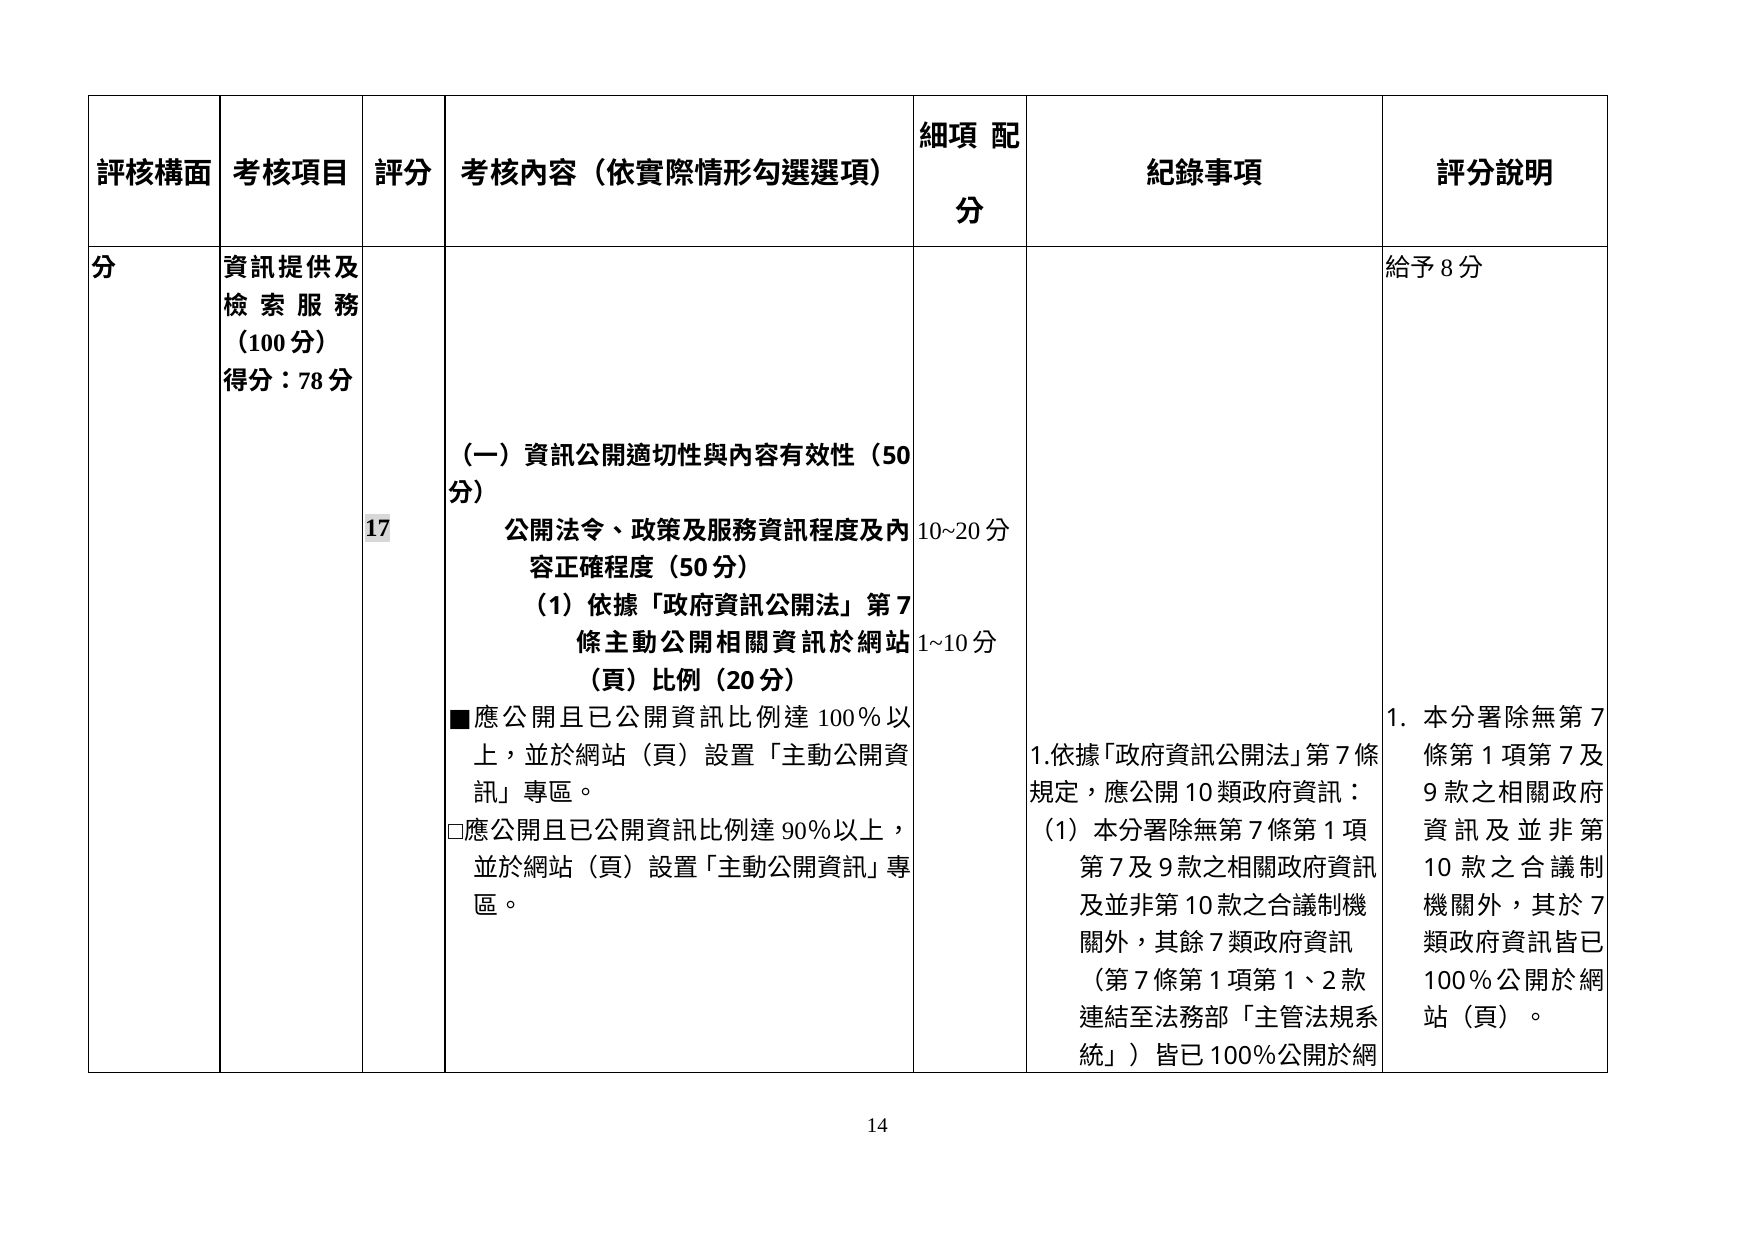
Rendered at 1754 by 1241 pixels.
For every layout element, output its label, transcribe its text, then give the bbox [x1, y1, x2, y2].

table_cell 17 [363, 247, 444, 1072]
table_header 細項 配分 [914, 96, 1026, 246]
table_header 評分 [363, 96, 444, 246]
table_header 評核構面 [89, 96, 219, 246]
table_cell 人員服務收款比率極高。 給予57分。 機關申辦案件流 程原即較為簡化。 給予58分 【為民服務意見調查表滿意度分析表】 無效問卷： 未作答或勾選2個 回收：339件 滿意/(總數-無效)*100% 上季滿意度96.89% .無效問卷： 未作答或勾選2個 上季93.91% 因有檢討申辦人檢附申辦書表簡化措施、機關所辦之業務，民眾只需攜帶簡易之身分證明文件、印章或委託書，因此，民眾洽公是非常方便。 給予56分。 已於本分署網站及傳繳通知提供承辦單位及電話、服務場所及機關網站（頁）公布標準處理流程及義務人至分署後，志工等會主動告知申請人處理程序。 給予36分。 已提供現場、電話及網路查詢。 給予15分。 皆有專人每日受理申辦，如有疑問時，會以電話聯繫詢問確認之，當完成後，亦都會以電話、書面或E-mail告知辦理情形。 給予28分。 滿意度達85％以上。 給予24分。 上季98.25% 因有提供「核心設施」及「一般設施」供民眾使用，且有不足或損壞時，通知採購單位採購或請廠商維修。 哺乳室每日清潔，每月檢查。 機關東側騎樓裝設無障礙空間坡道。 給予24分。 上季滿意度：95.59% 因民眾對於機關整體服務禮儀的滿意度達80％以上。 上季滿意度：99.12% 給予19分。 測試結果平均高於80分。 給予15分。 上季平均89.52分 因民眾對於承辦人的問題回應率的滿意度達85％以上。 給予48分。 上季滿意度：96.89% 1.施政宣導資料置機關網站周知 2.為民服務場所提供文宣品宣傳 3.辦施政宣導活動 4.透過平面或電子媒體進行宣導 5.藉由參與公益或社區活動進行施政宣導皆有辦理。 給予29分。 因民眾對於11項服務的滿意度達80％以上。 給予45分。 成長率： (1)+2.11% (2)+2.72% (3)+4.28% (4)+0.18% (5)-0.17% (6)+1.64% (7)+0.63% (8)+0.68% (9)+0.64% (10)+1.86% (11)+4.47% 申辦時間比較： A.減少：1.39分鐘 B. 減少幅度17.77% 辦理民眾意見處理滿意度調查 無民眾不滿意。 給予40分。 上季滿意度：0% 本分署已訂定受理民眾陳情處理機制及標準作業程序、對於民眾意見（含新聞輿情）有專人以書面會辦相關單位及其主管後陳核分署長，使其了解辦理情形、不定期辦理講習及每月辦理為民服務工作意見調查表分析檢討。 給予8分。 人民陳情案件問卷調查滿意度統計表 無民眾不滿意。 給予8分 本分署除無第7條第1項第7及9款之相關政府資訊及並非第10款之合議制機關外，其於7類政府資訊皆已100％公開於網站（頁）。 2.雖無以「主動公開資訊」名稱之專區，但設有以「政府資訊公開」名稱之專區，且其意義及功能相同。 給予17分。 機關網站已設有16類服務單元及49 項次單元，對於機關公開服務措施、FAQ、機關活動、文宣品等資訊周知度應很高。 給予8分。 網站（頁）資訊連結正確件數達16件。給予18分。 有提供全文檢索 給予25分。 並未提供功能說明、使用範例、資訊檢索建議功能： 不給予分數。 未提供進階功能檢索：不給予分數。 經Meta Data檢測結果通過比例為91%。 給予10分。 提供線上服務項目計14項。 給予17分。 線上服務項目持續成長。 給予3分 。 於MyEGov無提供線上服務項目。 不給予分數。 電子公佈欄（跑馬燈）及宣導品（環保餐具）上已有機關網址。 給予8分。 已有健保案件之債證、送達證書、繳款書與收據、差勤表單、領物單、現場查訪表單及自動回饋分案結果電子檔等電子表單，並進行電子表單管理。以電子化進行財產查報。 給予8分。 對於民眾意見，設有專人受理申辦及回應，但未設討論區。 給予20分。 於「服務時間彈性調整」、「服務地點延伸」、「服務項目改造」、「服務方法創新」及「其他創新服務樣態」等5方面皆有辦理。 給予120分。 法務部便民服務線上申辦系統 放寬分期規定 1.創意服務措施已成為機關標準服務，部分措施並有標準作業流程。 2.有持續檢討改善創意服務措施，使其更符合民眾需求。 3.有創意服務措施提供作為其他機關標竿學習效益與擴散效果。 給予35分。 有持續檢討改善創意服務措施，使其更符合民眾需求。 給予20分。 [1383, 247, 1607, 1072]
table_header 考核項目 [221, 96, 362, 246]
table_header 評分說明 [1383, 96, 1607, 246]
table_cell （一）服務流程便捷性（180分） 1.單一窗口服務全功能程度（60分） 建置全功能化單一窗口，提供民眾多種與整合服務情形。 2.申辦案件流程簡化程度（60分） 檢討簡化申辦流程，提升便民服務之績效。 3.申辦案件書表減量程度（60分） 檢討申辦人檢附申辦書表情形，執行簡化措施，提升申辦便利性績效。 （二）服務流程透明度（100分） 1.案件處理流程查詢公開程度（60分） （1）提供案件承辦資訊種類（40分） ■提供承辦單位及電話，且於服務場所及機關網站（頁）公布標準處理流程，並主動告知申請人處理程序。 □提供承辦單位及電話，且於服務場所及機關網站（頁）公布標準處理流程。 □提供承辦單位及電話。 （2）提供案件查詢管道種類（20分） □提供現場、電話、網路及其他方式（如PDA等）。 █提供現場、電話及網路查詢。 □提供現場查詢。 2.案件處理流程主動回應程度（40分） □機關受理案件後提供申請人收件確認訊息；且處理案件超過標準作業時間主動告知申請人。 ■機關受理案件後提供申請人收件確認訊息。 服務場所便利性(50分) 1.洽公環境適切程度（25分） ■民眾對於機關整體洽公環境的滿意度達85％以上。 □民眾對於機關整體洽公環境的滿意度達75％以上。 □民眾對於機關整體洽公環境的滿意度達65％以上。 2.服務設施合宜程度（25分） ■除提供「核心設施」外，另備有「一般設施」供民眾使用，且有必要的使用說明與管理，確保設施品質。 □提供「核心設施」供民眾使用，且有必要的使用說明與管理，並定期檢查與充實，確保設施品質。 □提供「核心設施」供民眾使用，且有必要的使用說明與管理，確保設施品質。 (二)服務行為友善性與專業性（90分） 1.服務親和程度（40分） （1）洽公服務禮儀滿意度（20分） ■民眾對於洽公服務禮儀的滿意度達80％以上。 □民眾對於洽公服務禮儀的滿意度達75％以上。 □民眾對於洽公服務禮儀的滿意度達65％以上。 （2）電話禮貌測試績效（20分） □機關電話禮貌測試結果優良。 （測試分數90分以上） ■機關電話禮貌測試結果良好。 （測試分數80分以上） 機關電話禮貌測試結果普通。 （測試分數70分以上） 2.服務可勝任程度（50分） ■服務人員回應問題正確率達90％以上。 □服務人員回應問題正確率達85％以上。 □服務人員回應問題正確率達80％以上。 □服務人員回應問題正確率達75％以上。 □服務人員回應問題正確率達70％以上。 （三）服務行銷有效性（30分） 施政宣導有效程度（30分） ■施政宣導資料置機關網站公告周知。 ■為民服務場所提供相關文宣品宣傳。 ■辦理施政宣導活動。 ■透過平面或電子媒體進行宣導。 ■藉由參與公益或社區活動進行施政宣導。 （一）民眾滿意度（80分） 機關服務滿意度（80分） ■定期辦理服務滿意度調查，且服務滿意度達80﹪以上。 ■定期辦理服務滿意度趨勢分析,自我檢討提出改善服務措施，且有執行績效。 ■服務滿意度成長率 （二）民眾意見處理有效性（70分） 民眾意見回應與改善程度（70分） 辦理民眾意見處理滿意度調查，滿意度達60%以上。 設有民眾意見（含新聞輿情）處理機制及標準作業程序，且定期進行演練及檢討，並提供協談諮商服務。 提供民眾意見處理滿意度成長率數據。 （一）資訊公開適切性與內容有效性（50分） 公開法令、政策及服務資訊程度及內容正確程度（50分） （1）依據「政府資訊公開法」第7條主動公開相關資訊於網站（頁）比例（20分） ■應公開且已公開資訊比例達100％以上，並於網站（頁）設置「主動公開資訊」專區。 □應公開且已公開資訊比例達90％以上，並於網站（頁）設置「主動公開資訊」專區。 （2）服務措施及出版品資訊周知度（10分） ■公開服務措施、FAQ、機關活動、文宣品、出版品，另其他重要資訊1種以上。 □公開服務措施、FAQ、機關活動、文宣品、出版品。 □公開服務措施、FAQ、機關活動、文宣品。 （3）資訊內容正確程度（20分） ■網站（頁）資訊內容及連結抽測正確件數達14件以上。 □網站（頁）資訊內容及連結抽測正確件數達13件以上。 □網站（頁）資訊內容及連結抽測正確件數達12件以上。 （二）資訊檢索完整性與便捷性（50分） ■提供全文檢索。 □提供檢索功能說明及使用範例及資訊檢索建議。 □提供進階功能檢索。 ■提供分類檢索，且符合詮釋資料及分類檢索規範。 （一）線上服務量能擴展性（50分） 1.線上服務提供及使用情形（50分） （1）線上服務量能（30分） ■提供線上服務項目。 ■提供線上服務項目成長數據，並持續成長。 於MyEGov提供線上服務項目。 （2）線上服務推廣績效（10分） ■透過推廣行銷活動提升民眾對於線上服務的認知與回應情形。 （3）電子表單簡化績效（10分） ■提出電子表單簡化建議或執行表單簡化工作，並進行電子表單管理。 提出電子表單簡化建議或執行表單簡化工作。 （二）電子參與多樣性（50分） 1.電子參與多元程度（50分） □除民眾意見反映及討論區外，另提供電子參與方式2種以上，且有互動機制及實際回應。 □除民眾意見反映及討論區外，另提供電子參與方式1種，且有互動機制及實際回應。 ■提供民眾意見反映及討論區，且有互動機制及實際回應。 有價值的創意服務（130分） ■服務時間彈性調整：如採取假日門 市、中午不打烊、夜間服務等作法。 ■服務地點延伸：如突破現場、臨櫃辦 理之限制，採取異地申辦即取件，電 話、傳真辦理及取件等作法。 ■服務項目改造：如服務項目總體檢， 檢討非必要之服務並予以終結；或新 增（創）服務項目，如策略聯盟、開 發客製化服務等。 ■服務方法創新：如利用資訊科技推動 網路繳、付款服務；提供主動服務 等。 ■其他創新服務樣態。 （二）創新服務標竿學習效益（40分） ■創意服務措施是否成為機關標準服務並有標準作業流程。 ■創意服務措施是否持續檢討改善。 ■創意服務措施提供作為其他機關標竿學習效益與擴散效果。 （四）組織內部創新機制（30分） 組織能否產生源源不絶的創新服務之關鍵所在是組織內部創新機制及運作。 ■機關應詳細說明內部創新提案機制之建立及運作情形，並確保該機制可常態性持續運轉。 [446, 247, 913, 1072]
table_header 紀錄事項 [1027, 96, 1382, 246]
table_cell 10~20分 1~10分 [914, 247, 1026, 1072]
table_header 考核內容（依實際情形勾選選項） [446, 96, 913, 246]
table_cell 分 [89, 247, 219, 1072]
table_cell 服務流程（280分） 得分：251分 二、 機關形象（170分） 得分：159分 三、 顧客關係（150分） 得分：114分 一、 資訊提供及檢索服務（100分） 得分：78分 二、 線上服務及電子參與（100分） 得分：56 提供創新（意）服務情形（200） 得分：175分 [221, 247, 362, 1072]
table_cell 各項數據採計103年1至12月 扣除義務人至超商、銀行及郵局繳款，清償金額經由本分署代收，並代義務人解繳至各移送機關，共7億686萬3,623元，舉其要者如下： 1.103年1~12月總徵起金額：10億7,082萬8,771元 2.超商、銀行及郵局繳款34,239件，金額2億3,184萬4,833元 3.各移送機關派駐代理人、出納及各移送機關收款金額8億3,898萬3,938元，收款比率78.35%。 1.檢討簡化申辦流程： 繳交國稅及地方稅之稅額有利息累計之情事，因此，如無稅務機關派駐本分署時，將發生繳款金額之疑義及民眾無法立即取得稅務機關之收據，因此，要求稅務機關派駐本分署時，除可解決繳款金額之疑義外，亦可使民眾立即取得稅務機關之收據，省卻先由本分署開立收據予民眾，待稅務機關收到款項並確認金額無訛後，再開立稅務機關收據予民眾之繁雜程序。 2.績效：【附件2】之10 （1）「為民服務工作意見調查表」之「10.申辦案件的流程及速度」： A滿意（含非常滿意）：323位。 B.無效問卷：7位(未作答或勾選2個) C.滿意度：97.29% （2）依「為民服務工作意見調查表」之「申辦案件的流程及速度」之「所花費時間」：【附件2】之11 A.5分鐘以內：170件，占58.42%。 B.5至15分鐘以內：104件，占35.74%。 C.15分鐘以內：185件，占94.16%。 D.無效問卷：48位 1.民眾如需分期繳納案款時，原需具狀申請，但因具狀內容是許多民眾所不了解，因此，為求便民，現今只要在分署內網站下載或服務台索取「分期繳納申請書」，勾選無法一次完納全部金額之原因（條列式表格）後，即可完成分期繳納之申請。 2.本分署辦理拍賣時，將投標書及委任狀相結合，方便民眾委託他人投標時使用，無需再撰寫另一委任狀，不僅簡化申請流程，易符合節能減碳之趨勢。 3.義務人至分署繳款、採購案之廠商現場及電子領標、民眾申訴陳請皆無需檢付任何書證即可辦理。 4.辦理拍賣時，民眾只需帶身分證明文件。 5.採購案開標及簽約時，廠商負責人親自到場時，只需帶公司及負責人印章；若非負責人時，需加帶身分證明文件及委託書。 1.網站（http://www.tny.moj.gov.tw/） 繳款通知提供承辦單位及電話，且於服務場所及網站（頁）公布標準處理流程(執行案件處理作業流程圖)、承辦單位及電話。【附件3】(網站) 2.義務人至本分署後，志工等會主動告知申請人處理程序。(現場繳款流程圖) 1.義務人至本分署，承辦人、役男、委外人員、志工可提供現場案件查詢服務。 2.本分署網站（http://www.tny.moj.gov.tw/）及信封與業務宣導摺頁有提供電話、地址、網址及位置圖。 3.傳繳通知亦有承辦單位之電話及股別。【附件4】 1.網站民意信箱及廉政信箱，或以書面形式申辦案件者，每日皆有專人受理申辦，當收到申辦案件後，如有疑問時，會以電話（如留有電話號碼）聯繫詢問確認，如無疑問，立即會辦相關單位陳核分署長，處理完成後都以電話或E-mail告知辦理情形。 2.陳情案件回復後，以郵件或廣告回信寄發處理情形問卷調查並作後續分析。 「為民服務工作意見調查表」1.「洽公環境滿意度及環境整潔及綠化、美化情形」：回收339件【附件2】之1 1.滿意（含非常滿意）：330位。 2.無效問卷：2位(未作答或勾選2個) 3.滿意度：97.92% 1.機關提供「核心設施」（為民服務中心），亦備有「一般設施」供民眾使用，如有不足或損壞時，通知採購單位採購或請廠商維修。 2.「為民服務工作意見調查表」2.「本分署服務設備、引導標示是否清楚」： 回收339件【附件2】之2 A.滿意（含非常滿意）：317位。 B.無效問卷：5位(未作答或勾選2個) C.滿意度：94.91% 「為民服務工作意見調查表」7.「承辦人的服務態度」：【附件2】之7 1.滿意（含非常滿意）：330位。 2.無效問卷：5位(未作答或勾選2個) 3.滿意度：98.80% 1.上級行政執行署電話禮貌測試合計：24人【附件5】 測試等第優良：24人 2.本分署測試：36人，平均89.63分。 【附件6】 「月為民服務工作意見調查表」之9.「承辦人的問題回應正確率」：【附件2】之9 1.滿意（含非常滿意）：322位。 2.無效問卷：5位(未作答或勾選2個) 3.滿意度：96.41% 1.網站施政宣導：執行業務公告 獎勵檢舉滯欠大戶生活奢華問答、 常見問題、鑑定人估價作業規定、如「動產拍賣」、「不動產拍賣」、「便利商店代收案款」、「繼承新法 報你知」及「反毒參一咖」等資料皆置機關網站公告周知。【附件7】 2.服務場所文宣品宣導【附件8.9.10】 洽公資訊、機關簡介、不動產拍賣「便利商店代收案款」、政風宣導等。 3.施政宣導活動 (1)大廳公布欄及牆作政風宣導。 (2)櫃台放業務宣導文宣。 4.參與公益或社區活動施政宣導 愛心社或替代役公益或檔案運用活動，贈送機關宣導品環保筷。【附件13】 5.針對社會關心或具指標個案召開記者會或發佈新聞稿。 「為民服務工作意見調查表」11項：【附件2】、【附件15、16】 1.滿意度90%以上：9項(102年7項) 2.滿意度85%以上：2項(102年4項) 3.滿意度80%以下：0項(102年0項) 4.滿意度成長率：102年及103年同季相比較 (1)洽公環境滿意度及環境整潔及綠化、美化情形。 (2)本分署服務設備、引導標示是否清楚。 (3)電話禮貌。 (4)服務台服務。 (5)本分署機關網站提供資訊情形。 (6)行政執行事件有關規定獲知管道。 (7)承辦人的服務態度。 (8)申請案件時，承辦人員對規定解說是否詳細。 (9)承辦人的問題回應正確率。 (10)申辦案件的流程及速度。 (11)申辦案件所花費的時間。 5.申辦案件所花費的時間與上年度比較。 (1)102年平均花費時間：7.82分 (2)103年平均花費時間：6.43分 6.滿意度分析檢討：【附件17】 會各單位檢討改善。 1.辦理民眾陳請（申訴）件數： 總計：24件【附件18】 2.寄發處理情形問卷調查：24件 3.未寄發問卷：0件(重復陳情或其他) 4.問卷回收：0件 5.滿意度分析： (1)非常滿意：0件 (2)滿意：0件 (3)尚可：0件 (4)不滿意：0件 (5)非常不滿意：0件 (6)滿意度：0%(非常滿意+滿意) 1.訂定受理民眾陳情處理機制及標準作業程序，並公佈於網站。【附件19】 2.民眾意見（含新聞輿情）有專人以書面會辦相關單位及其主管後陳核 分署長，使其了解辦理情形。 3.不定期辦理講習。【附件20】 4.每月為民服務工作意見調查表完成後，立即作服務滿意度檢討分析，對於各項服務有「不滿意（含非常不滿意）」或「對本分署有其他意見」者，電詢原因並告知改善對策，如涉及執行人員執行態度欠佳時，將列入執行態度考核。 1-12月滿意度0%。【附件21】 1.依據「政府資訊公開法」第7條規定，應公開10類政府資訊： （1）本分署除無第7條第1項第7及9款之相關政府資訊及並非第10款之合議制機關外，其餘7類政府資訊（第7條第1項第1、2款連結至法務部「主管法規系統」）皆已100％公開於網站（頁）。【附件詳網站】 （2）本分署網站設有以「政府資訊公開」名稱之專區，非以「主動公開資訊」名稱之專區，但其意義及功能相同。 機關網站設有16類服務單元（機關簡介、機關導覽、為民服務、統計園地、廉政天地、檔案應用、行政執行法規、電子公佈欄、替代役役男專區、政府資訊公開、法務電子報、重大政策、就業資訊及電子公文附件區）及49項次單元。【附件詳網站】 1.本分署網站首頁設置「檢索」服務，使民眾迅速收尋瀏覽所需資訊。 2.建置資訊平台連結服務16處。 【附件詳網站】 有提供全文檢索。 並未提供功能說明、使用範例及資訊檢索建議功能。 並未提供進階功能檢索。 經Meta Data檢測結果通過比例為91%。 【附件22】 提供14則各類申(聲)請書表及設置「民意信箱」與「廉政信箱」等線上服務項目。【附件詳網站】 1.本分署網站自90年即設有「民意信箱」及「廉政信箱」。 2.100年10月4日建置完成「iTaiwan無線上網服務」，免費供民眾使用。 3.98年至103年皆有電子領標之線上服務項目。 於MyEGov無提供線上服務項目。 1.民眾洽公時，可從電子公佈欄（跑馬燈）知道本分署網址。 2.本分署宣導品（環保餐具）上印有機關網址。 3.平面媒體宣導均附網站網址： 1.健保案件之債證（98年6月1日起發執行憑證需加編號，避免重複以減少錯誤。）、送達證書、繳款書及收據。 2.差勤表單、領物單、現場查訪單。 3.案管系統於分案後翌日，自動回饋分案結果至移送機關承辦單位之電子信箱。 4.推動債證及執行命令電子化，減少紙張、郵資浪費。 本分署網站民意信箱及廉政信箱，每日皆有專人受理申辦，當收到申辦案件後，如有疑問時，會以電話（如留有電話號碼）聯繫詢問確認之，如無疑問時，立即會辦相關單位及陳核分署長知悉，處理完成後都會以E-mail告知辦理情形。 1.服務時間彈性調整： 自97年6月1日起，本分署推行中午不打烊，即排定中午輪值收款。自103年9月1日起，本分署推行早上8點至8點半輪值收款。 2.服務地點延伸： （1）自97年6月1日起，民眾若欠繳未滿2萬元之國稅、及地方稅而移送行政執行，可持本分署寄發印有條碼之傳繳通知書，於繳款期限內至統一、全家、萊爾富、OK四大便利商店全國門市繳款，並至99年1月1日起免收手續費。 （2）自99年7月1日起，民眾若欠繳未滿二萬元之汽車燃料使用費及其違規而移送行政執行，可持本分署寄發印有條碼通知書，於繳款期限內至統一、全家、萊爾富、OK四大便利商店全國門市及全國郵局繳款，免收手續費。 （3）自99年8月26日起，民眾若欠繳未滿2萬元之全民健康保險費而移送行政執行，可持本分署寄發印有條碼之傳繳通知書，於繳納期限內至統一、全家、萊爾富、OK四大便利商店全國門市繳款，免收手續費，亦可到郵局、台銀、土銀、合庫、一銀、華銀、彰銀、富邦、中信銀、兆豐、安泰、日盛、台灣中小企銀、高雄銀行等14家金融機構繳納，無金額限制亦免收手續費。 (4) 民眾若欠繳未滿2萬元之勞工保險費而移送行政執行，可持本分署寄發印有條碼之傳繳通知書，於繳納期限內至統一、全家、萊爾富、OK四大便利商店全國門市繳款，免收手續費，亦可到台銀、花旗、聯邦、三信、土銀、合庫、華泰、台中銀行、富邦、陽信、板信、兆豐、永豐、新光、京城、華南、高雄銀行、台灣企銀、一銀、彰銀、玉山、台新、萬泰、元大、郵局、上海商銀、國泰世華、中信銀、瑞興等29家金融機構繳納，無金額限制亦免收手續費。 (5) 民眾若欠繳未滿2萬元之交通違規罰鍰案件而移送行政執行，可持本分署寄發印有條碼之傳繳通知書，於繳納期限內至統一、全家、萊爾富、OK四大便利商店全國門市繳款，每筆僅收手續費6元。 （6）由移送機關每日支援車輛4部並派員配合現場執行，由義務人可在本分署執行人員現場執行時當場繳款。【附件詳案管系統】 3.服務項目改造： 本分署派駐機關監理站，除可繳款外，亦可查詢車輛欠稅情形。 4.服務方法創新： 現在民眾只要有讀卡機，即可在家中利用網路，透過自然人憑證認證機制，以個人身分証字號及執行案號，查詢其於全省各分署目前所有欠繳案件之進行及繳款情形，對於健保案件繳款部分，可再以超連結方式連結健保局的電子付費交易網頁進行繳款程序，提昇民眾繳款的便利性。 【附件23】 http://www.moj.gov.tw/login/login.htm 5.其他創新服務樣態： 本分署動產及不動產集中拍賣時間為每週四下午3：00(2：30於本分署二樓拍賣室開始投標)。 6.行政執行事件核准分期繳納執行金額實施要點99年2月9 日修正： 第一項：行政執行事件核准分期繳納之期數，得分二至六十期。 第二項：執行金額（含累計）在新臺幣（下同）一千萬元以上之行政執行事件，經核准分六十期繳納，仍無法完納者，得經核准繼續延長期數。 7. 自100年3月完成全國首件由地方稅務機關承受之案例；另外，積極協調國稅機關與地方稅務機關於同年11月完成全國首件兩機關共同承受之個案，以解決國稅機關無預見支應地方稅之窘境。今年（101年）在本分署協助研議下台南市政府於6月26日訂定「臺南市政府辦理欠稅案件承受不能拍定不動產作業要點」，從原先採個案簽准之方式，透過法令的訂定而使地方稅務機關之作業程序法制化，並於101年9月27日完成法制化後第一件承受之案例。執行案件常見義務人已無力清償，剩餘之不動產又因賣相不佳而乏人問津，本分署以創新之作法推動地方稅務機關承受之制度，使已無力清償之義務人得因承受制度而清償欠稅。 1.創意服務措施已成為機關標準服務：上述「服務時間彈性調整」：中午輪值收款、「服務地點延伸」：超商繳款與義務人現場繳款、「服務項目改造」：派駐機關監理站，除可繳款外，亦可辦理其他監理業務及「服務方法創新」：電子付費等4方面創意服務措施已成為機關標準服務。 2.有標準作業流程者：「服務項目改造」：派駐機關監理站，除可繳款外，亦可辦理其他監理業務。 3.創意服務措施是否持續檢討改善：創意服務措施將持續檢討改善，使其更符合民中需求。 4.創意服務措施提供作為其他機關標竿學習效益與擴散效果： （1）自97年6月1日起，本分署推行中午不打烊，排定中午輪值收款後，其他分署亦比照辦理。 （2）本分署於97年4月訂定「查封物品保管措施」，行政執行署政風室於98年辦理「查封物品管理專案稽核」時，其他分署有電詢希望本分署提供相關資料供參。 (3) 發出執行命令前，須先向移送機關查詢積欠稅額，以提高執行命令之正確性，亦避免引起民怨。 持續辦理 （1）自97年6月1日起，本分署推行中午不打烊，排定中午輪值收款後。自103年9月1日起，本分署推行早上8點至8點半輪值收款。 （2）本分署於97年4月訂定「查封物品保管措施」，行政執行署政風室於98年辦理「查封物品管理專案稽核」時，其他分署有電詢希望本分署提供相關資料供參。 (3) 發出執行命令前，須先向移送機關查詢積欠稅額，以提高執行命令之正確性，亦避免引起民怨。 [1027, 247, 1382, 1072]
